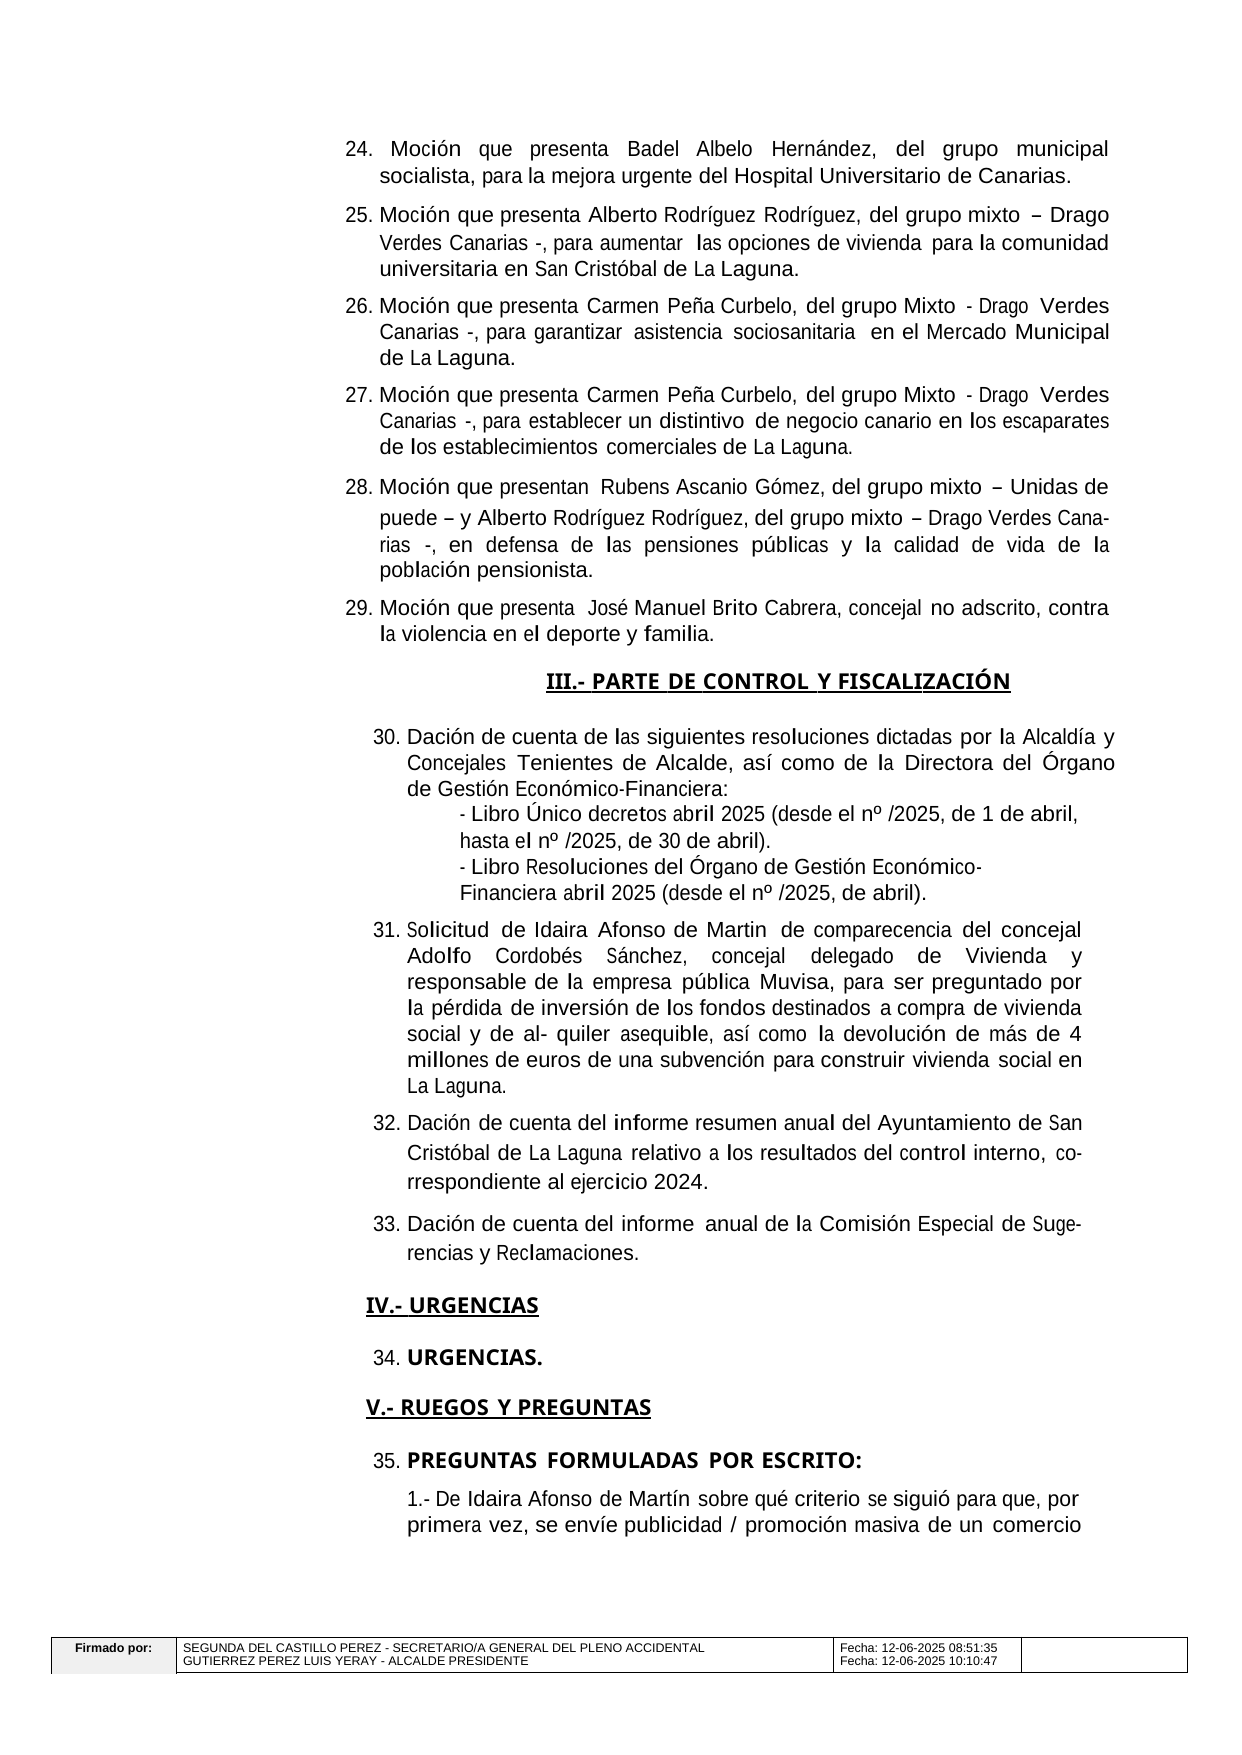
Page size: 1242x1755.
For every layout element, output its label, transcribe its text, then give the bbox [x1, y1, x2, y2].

table_header [1022, 1638, 1187, 1672]
table_header Firmado por: [52, 1638, 176, 1672]
text 34. URGENCIAS. [373, 1342, 1202, 1372]
table_header Fecha: 12-06-2025 08:51:35 Fecha: 12-06-2025 10:10:47 [834, 1638, 1021, 1672]
text 32. Dación de cuenta del informe resumen anual del Ayuntamiento de San Cristóbal de La Laguna relativo a los resultados del control interno, co- rrespondiente al ejercicio 2024. [373, 1110, 1083, 1194]
text 30. Dación de cuenta de las siguientes resoluciones dictadas por la Alcaldía y Concejales Tenientes de Alcalde, así como de la Directora del Órgano de Gestión Económico-Financiera: [373, 724, 1115, 801]
text 29. Moción que presenta José Manuel Brito Cabrera, concejal no adscrito, contra la violencia en el deporte y familia. [345, 595, 1109, 646]
text III.- PARTE DE CONTROL Y FISCALIZACIÓN [546, 670, 1202, 695]
text IV.- URGENCIAS [366, 1293, 1202, 1318]
text 28. Moción que presentan Rubens Ascanio Gómez, del grupo mixto – Unidas de puede – y Alberto Rodríguez Rodríguez, del grupo mixto – Drago Verdes Cana- rias -, en defensa de las pensiones públicas y la calidad de vida de la población pensionista. [345, 471, 1110, 583]
text 33. Dación de cuenta del informe anual de la Comisión Especial de Suge- rencias y Reclamaciones. [373, 1211, 1082, 1266]
text 27. Moción que presenta Carmen Peña Curbelo, del grupo Mixto - Drago Verdes Canarias -, para establecer un distintivo de negocio canario en los escaparates de los establecimientos comerciales de La Laguna. [345, 382, 1109, 459]
text hasta el nº /2025, de 30 de abril). [456, 828, 774, 853]
text - Libro Resoluciones del Órgano de Gestión Económico- Financiera abril 2025 (desde el nº /2025, de abril). [459, 854, 986, 905]
text 26. Moción que presenta Carmen Peña Curbelo, del grupo Mixto - Drago Verdes Canarias -, para garantizar asistencia sociosanitaria en el Mercado Municipal de La Laguna. [345, 293, 1109, 370]
text 1.- De Idaira Afonso de Martín sobre qué criterio se siguió para que, por primera vez, se envíe publicidad / promoción masiva de un comercio [407, 1486, 1083, 1538]
text V.- RUEGOS Y PREGUNTAS [366, 1396, 1202, 1421]
text 35. PREGUNTAS FORMULADAS POR ESCRITO: [373, 1445, 1202, 1474]
text 25. Moción que presenta Alberto Rodríguez Rodríguez, del grupo mixto – Drago Verdes Canarias -, para aumentar las opciones de vivienda para la comunidad universitaria en San Cristóbal de La Laguna. [345, 199, 1109, 281]
table_header SEGUNDA DEL CASTILLO PEREZ - SECRETARIO/A GENERAL DEL PLENO ACCIDENTAL GUTIERREZ PEREZ LUIS YERAY - ALCALDE PRESIDENTE [177, 1638, 833, 1672]
text - Libro Único decretos abril 2025 (desde el nº /2025, de 1 de abril, [459, 802, 1202, 827]
text 24. Moción que presenta Badel Albelo Hernández, del grupo municipal socialista, para la mejora urgente del Hospital Universitario de Canarias. [345, 136, 1109, 188]
text 31. Solicitud de Idaira Afonso de Martin de comparecencia del concejal Adolfo Cordobés Sánchez, concejal delegado de Vivienda y responsable de la empresa pública Muvisa, para ser preguntado por la pérdida de inversión de los fondos destinados a compra de vivienda social y de al- quiler asequible, así como la devolución de más de 4 millones de euros de una subvención para construir vivienda social en La Laguna. [373, 917, 1082, 1098]
